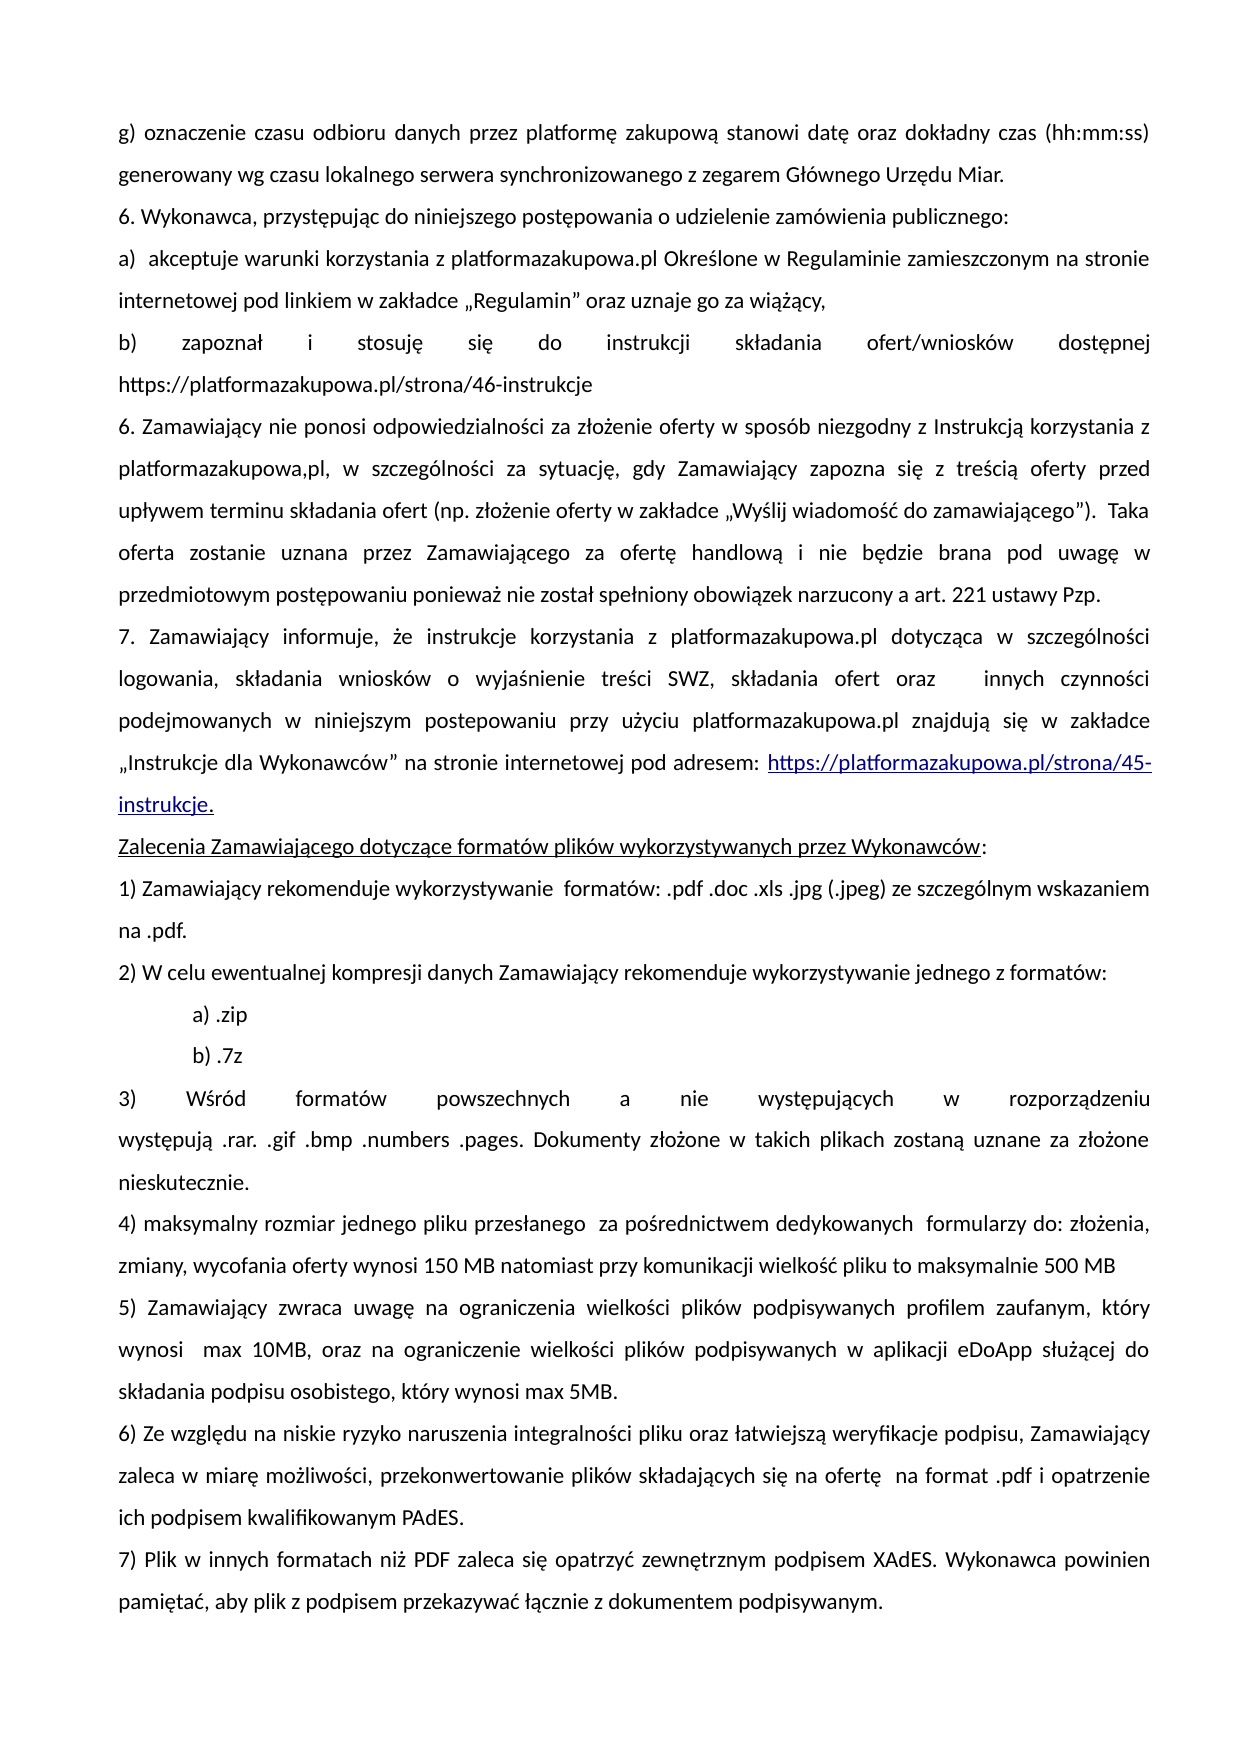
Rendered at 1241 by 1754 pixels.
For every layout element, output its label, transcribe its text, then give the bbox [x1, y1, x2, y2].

text 4) maksymalny rozmiar jednego pliku przesłanego za pośrednictwem dedykowanych formularzy do: złożenia, zmiany, wycofania oferty wynosi 150 MB natomiast przy komunikacji wielkość pliku to maksymalnie 500 MB [118, 1209, 1152, 1279]
text 6) Ze względu na niskie ryzyko naruszenia integralności pliku oraz łatwiejszą weryfikacje podpisu, Zamawiający zaleca w miarę możliwości, przekonwertowanie plików składających się na ofertę na format .pdf i opatrzenie ich podpisem kwalifikowanym PAdES. [118, 1419, 1152, 1531]
text Zalecenia Zamawiającego dotyczące formatów plików wykorzystywanych przez Wykonawców: [118, 832, 1152, 860]
text b) .7z [118, 1042, 1152, 1070]
text a) .zip [118, 1000, 1152, 1028]
text 3) Wśród formatów powszechnych a nie występujących w rozporządzeniu występują .rar. .gif .bmp .numbers .pages. Dokumenty złożone w takich plikach zostaną uznane za złożone nieskutecznie. [118, 1084, 1152, 1196]
text a) akceptuje warunki korzystania z platformazakupowa.pl Określone w Regulaminie zamieszczonym na stronie internetowej pod linkiem w zakładce „Regulamin” oraz uznaje go za wiążący, [118, 244, 1152, 314]
text b) zapoznał i stosuję się do instrukcji składania ofert/wniosków dostępnej https://platformazakupowa.pl/strona/46-instrukcje [118, 328, 1152, 398]
text 7) Plik w innych formatach niż PDF zaleca się opatrzyć zewnętrznym podpisem XAdES. Wykonawca powinien pamiętać, aby plik z podpisem przekazywać łącznie z dokumentem podpisywanym. [118, 1545, 1152, 1615]
text 6. Zamawiający nie ponosi odpowiedzialności za złożenie oferty w sposób niezgodny z Instrukcją korzystania z platformazakupowa,pl, w szczególności za sytuację, gdy Zamawiający zapozna się z treścią oferty przed upływem terminu składania ofert (np. złożenie oferty w zakładce „Wyślij wiadomość do zamawiającego”). Taka oferta zostanie uznana przez Zamawiającego za ofertę handlową i nie będzie brana pod uwagę w przedmiotowym postępowaniu ponieważ nie został spełniony obowiązek narzucony a art. 221 ustawy Pzp. [118, 412, 1152, 608]
text 7. Zamawiający informuje, że instrukcje korzystania z platformazakupowa.pl dotycząca w szczególności logowania, składania wniosków o wyjaśnienie treści SWZ, składania ofert oraz innych czynności podejmowanych w niniejszym postepowaniu przy użyciu platformazakupowa.pl znajdują się w zakładce „Instrukcje dla Wykonawców” na stronie internetowej pod adresem: https://platformazakupowa.pl/strona/45-instrukcje. [118, 622, 1152, 818]
text 2) W celu ewentualnej kompresji danych Zamawiający rekomenduje wykorzystywanie jednego z formatów: [118, 958, 1152, 986]
text g) oznaczenie czasu odbioru danych przez platformę zakupową stanowi datę oraz dokładny czas (hh:mm:ss) generowany wg czasu lokalnego serwera synchronizowanego z zegarem Głównego Urzędu Miar. [118, 118, 1152, 188]
text 5) Zamawiający zwraca uwagę na ograniczenia wielkości plików podpisywanych profilem zaufanym, który wynosi max 10MB, oraz na ograniczenie wielkości plików podpisywanych w aplikacji eDoApp służącej do składania podpisu osobistego, który wynosi max 5MB. [118, 1293, 1152, 1406]
text 1) Zamawiający rekomenduje wykorzystywanie formatów: .pdf .doc .xls .jpg (.jpeg) ze szczególnym wskazaniem na .pdf. [118, 874, 1152, 944]
text 6. Wykonawca, przystępując do niniejszego postępowania o udzielenie zamówienia publicznego: [118, 202, 1152, 230]
